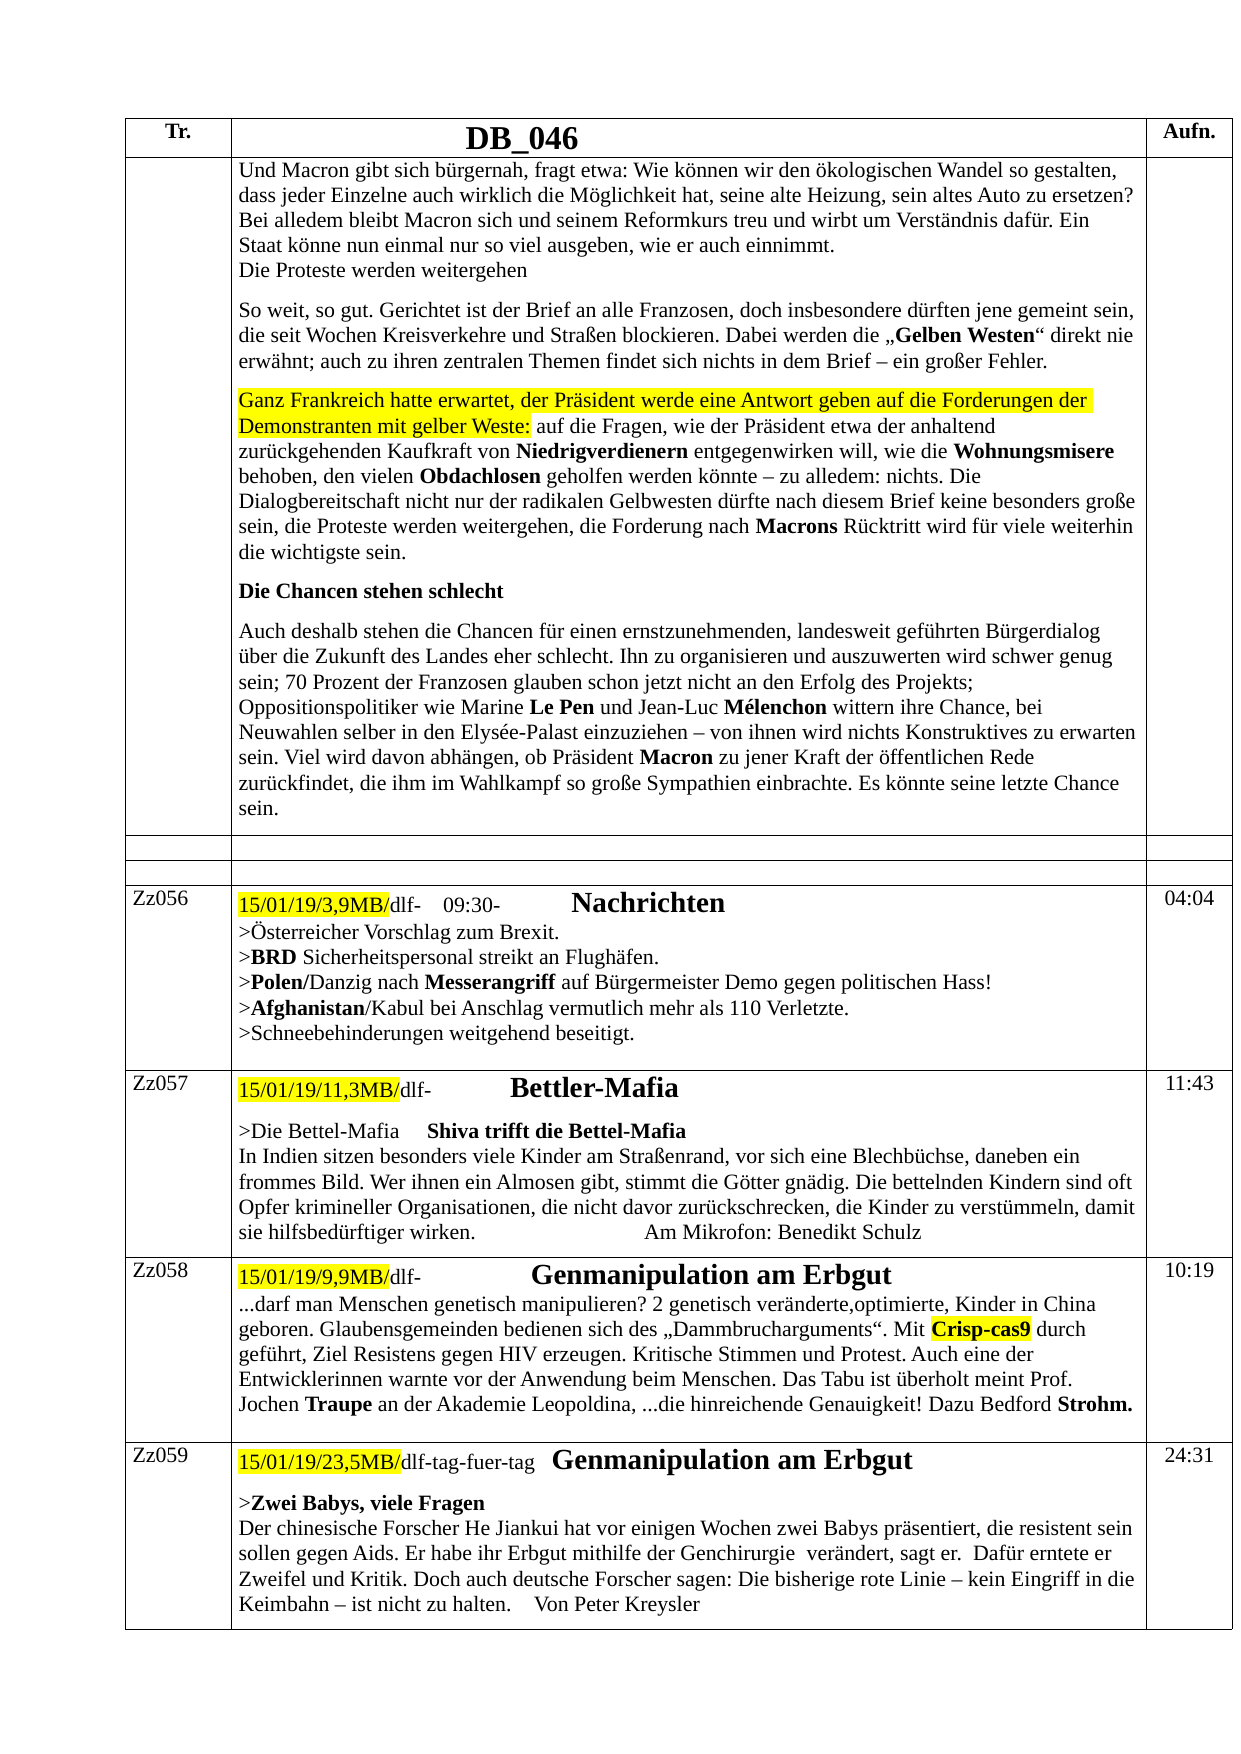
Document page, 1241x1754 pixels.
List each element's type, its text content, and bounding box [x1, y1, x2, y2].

table_header Tr. [126, 119, 231, 157]
table_cell 15/01/19/23,5MB/dlf-tag-fuer-tag Genmanipulation am Erbgut >Zwei Babys, viele Fragen Der chinesische Forscher He Jiankui hat vor einigen Wochen zwei Babys präsentiert, die resistent sein sollen gegen Aids. Er habe ihr Erbgut mithilfe der Genchirurgie verändert, sagt er. Dafür erntete er Zweifel und Kritik. Doch auch deutsche Forscher sagen: Die bisherige rote Linie – kein Eingriff in die Keimbahn – ist nicht zu halten. Von Peter Kreysler [232, 1443, 1146, 1628]
table_cell Zz058 [126, 1258, 231, 1442]
table_header DB_046 [232, 119, 1146, 157]
table_cell [232, 861, 1146, 885]
table_cell [232, 836, 1146, 860]
table_cell 15/01/19/9,9MB/dlf- Genmanipulation am Erbgut ...darf man Menschen genetisch manipulieren? 2 genetisch veränderte,optimierte, Kinder in China geboren. Glaubensgemeinden bedienen sich des „Dammbrucharguments“. Mit Crisp-cas9 durch geführt, Ziel Resistens gegen HIV erzeugen. Kritische Stimmen und Protest. Auch eine der Entwicklerinnen warnte vor der Anwendung beim Menschen. Das Tabu ist überholt meint Prof. Jochen Traupe an der Akademie Leopoldina, ...die hinreichende Genauigkeit! Dazu Bedford Strohm. [232, 1258, 1146, 1442]
table_cell [1147, 836, 1232, 860]
table_cell Zz059 [126, 1443, 231, 1628]
table_cell [1147, 861, 1232, 885]
table_cell 24:31 [1147, 1443, 1232, 1628]
table_cell 10:19 [1147, 1258, 1232, 1442]
table_cell Zz056 [126, 886, 231, 1070]
table_header Aufn. [1147, 119, 1232, 157]
table_cell 11:43 [1147, 1071, 1232, 1257]
table_cell 04:04 [1147, 886, 1232, 1070]
table_cell Zz057 [126, 1071, 231, 1257]
table_cell 15/01/19/11,3MB/dlf- Bettler-Mafia >Die Bettel-Mafia Shiva trifft die Bettel-Mafia In Indien sitzen besonders viele Kinder am Straßenrand, vor sich eine Blechbüchse, daneben ein frommes Bild. Wer ihnen ein Almosen gibt, stimmt die Götter gnädig. Die bettelnden Kindern sind oft Opfer krimineller Organisationen, die nicht davor zurückschrecken, die Kinder zu verstümmeln, damit sie hilfsbedürftiger wirken. Am Mikrofon: Benedikt Schulz [232, 1071, 1146, 1257]
table_cell [126, 158, 231, 834]
table_cell [126, 836, 231, 860]
table_cell [1147, 158, 1232, 834]
table_cell [126, 861, 231, 885]
table_cell Und Macron gibt sich bürgernah, fragt etwa: Wie können wir den ökologischen Wandel so gestalten, dass jeder Einzelne auch wirklich die Möglichkeit hat, seine alte Heizung, sein altes Auto zu ersetzen? Bei alledem bleibt Macron sich und seinem Reformkurs treu und wirbt um Verständnis dafür. Ein Staat könne nun einmal nur so viel ausgeben, wie er auch einnimmt. Die Proteste werden weitergehen So weit, so gut. Gerichtet ist der Brief an alle Franzosen, doch insbesondere dürften jene gemeint sein, die seit Wochen Kreisverkehre und Straßen blockieren. Dabei werden die „Gelben Westen“ direkt nie erwähnt; auch zu ihren zentralen Themen findet sich nichts in dem Brief – ein großer Fehler. Ganz Frankreich hatte erwartet, der Präsident werde eine Antwort geben auf die Forderungen der Demonstranten mit gelber Weste: auf die Fragen, wie der Präsident etwa der anhaltend zurückgehenden Kaufkraft von Niedrigverdienern entgegenwirken will, wie die Wohnungsmisere behoben, den vielen Obdachlosen geholfen werden könnte – zu alledem: nichts. Die Dialogbereitschaft nicht nur der radikalen Gelbwesten dürfte nach diesem Brief keine besonders große sein, die Proteste werden weitergehen, die Forderung nach Macrons Rücktritt wird für viele weiterhin die wichtigste sein. Die Chancen stehen schlecht Auch deshalb stehen die Chancen für einen ernstzunehmenden, landesweit geführten Bürgerdialog über die Zukunft des Landes eher schlecht. Ihn zu organisieren und auszuwerten wird schwer genug sein; 70 Prozent der Franzosen glauben schon jetzt nicht an den Erfolg des Projekts; Oppositionspolitiker wie Marine Le Pen und Jean-Luc Mélenchon wittern ihre Chance, bei Neuwahlen selber in den Elysée-Palast einzuziehen – von ihnen wird nichts Konstruktives zu erwarten sein. Viel wird davon abhängen, ob Präsident Macron zu jener Kraft der öffentlichen Rede zurückfindet, die ihm im Wahlkampf so große Sympathien einbrachte. Es könnte seine letzte Chance sein. [232, 158, 1146, 834]
table_cell 15/01/19/3,9MB/dlf- 09:30- Nachrichten >Österreicher Vorschlag zum Brexit. >BRD Sicherheitspersonal streikt an Flughäfen. >Polen/Danzig nach Messerangriff auf Bürgermeister Demo gegen politischen Hass! >Afghanistan/Kabul bei Anschlag vermutlich mehr als 110 Verletzte. >Schneebehinderungen weitgehend beseitigt. [232, 886, 1146, 1070]
